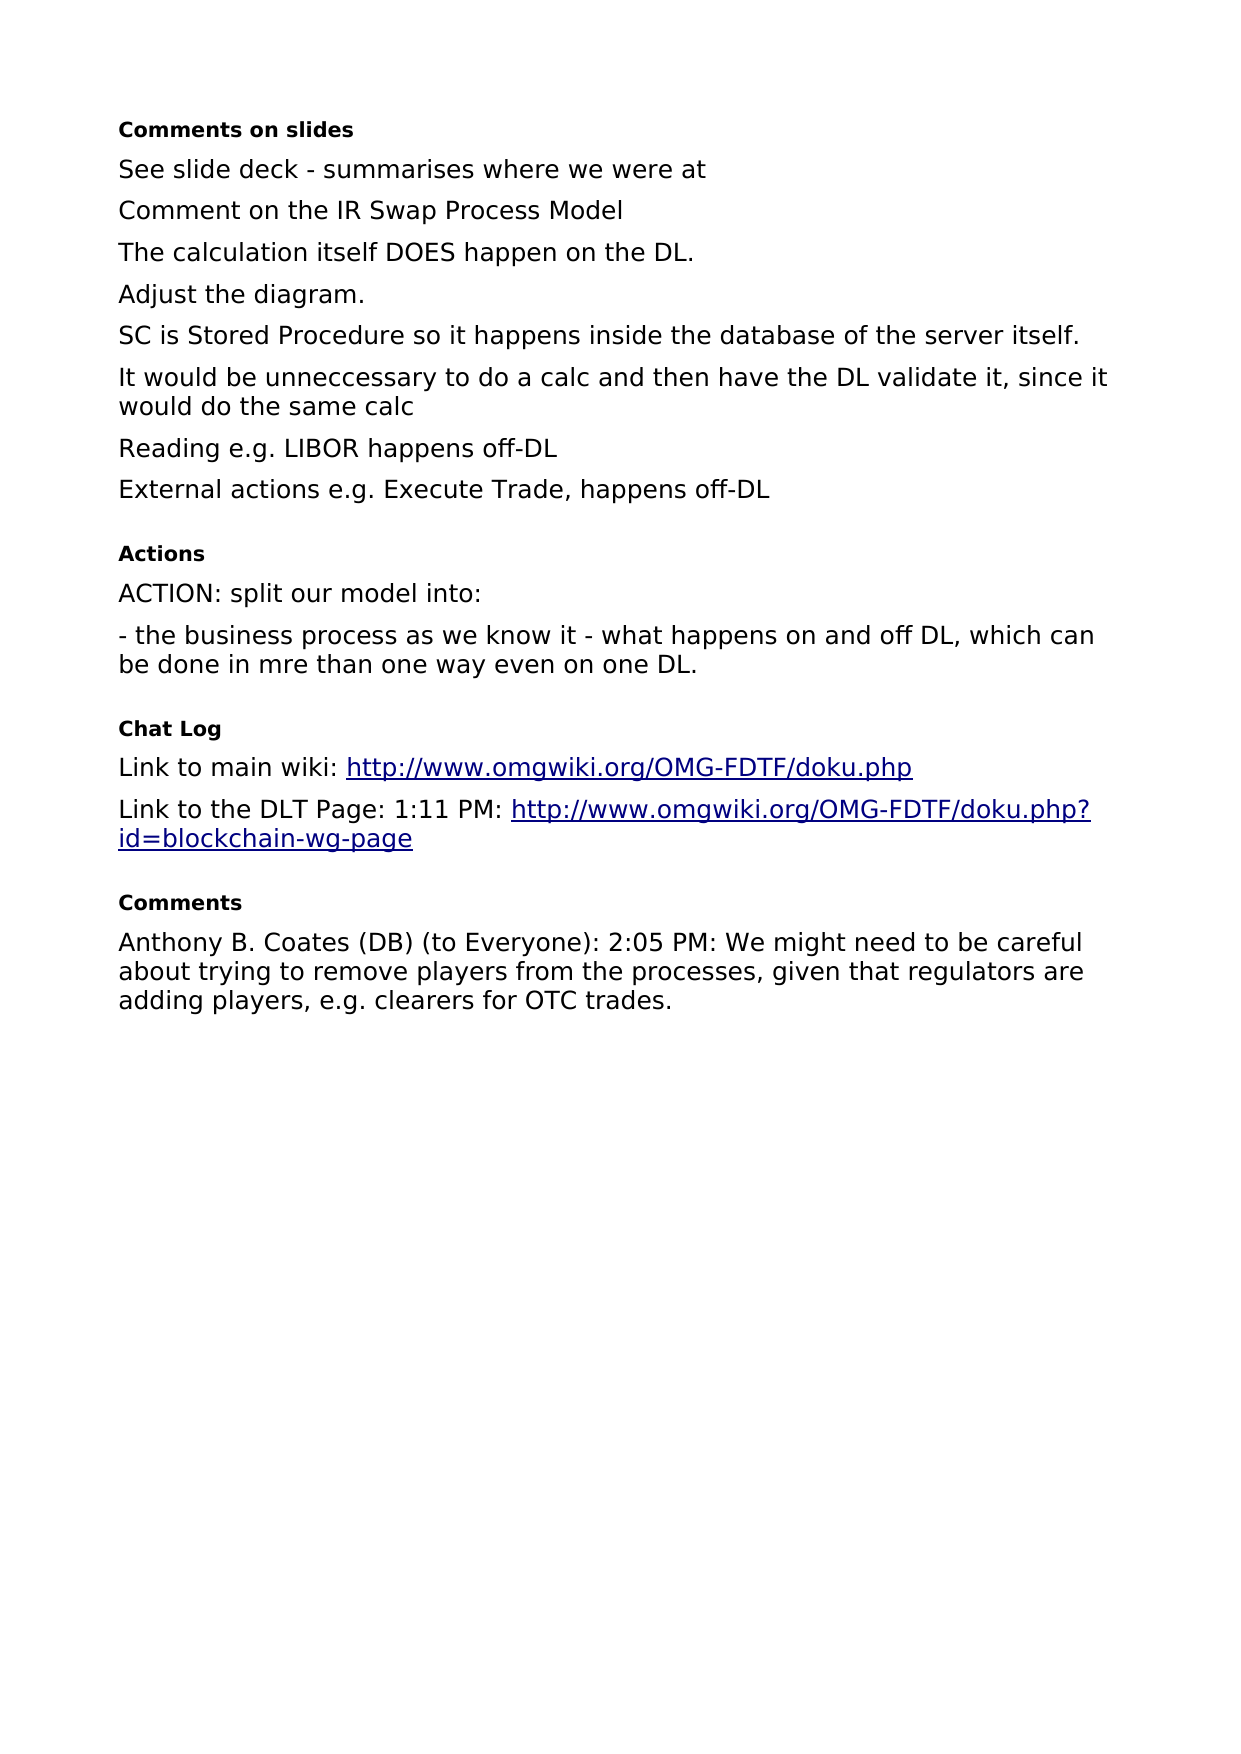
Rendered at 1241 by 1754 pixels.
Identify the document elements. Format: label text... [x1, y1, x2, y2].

text - the business process as we know it - what happens on and off DL, which can be done in mre than one way even on one DL. [118, 621, 1122, 679]
text Anthony B. Coates (DB) (to Everyone): 2:05 PM: We might need to be careful about trying to remove players from the processes, given that regulators are adding players, e.g. clearers for OTC trades. [118, 928, 1122, 1015]
text Comment on the IR Swap Process Model [118, 197, 1122, 226]
text Link to main wiki: http://www.omgwiki.org/OMG-FDTF/doku.php [118, 753, 1122, 783]
subtitle Comments on slides [118, 118, 1122, 142]
text SC is Stored Procedure so it happens inside the database of the server itself. [118, 322, 1122, 351]
text Link to the DLT Page: 1:11 PM: http://www.omgwiki.org/OMG-FDTF/doku.php?id=blockchain-wg-page [118, 795, 1122, 853]
text The calculation itself DOES happen on the DL. [118, 238, 1122, 267]
text See slide deck - summarises where we were at [118, 155, 1122, 184]
subtitle Chat Log [118, 717, 1122, 741]
text Reading e.g. LIBOR happens off-DL [118, 434, 1122, 463]
text ACTION: split our model into: [118, 579, 1122, 608]
text It would be unneccessary to do a calc and then have the DL validate it, since it would do the same calc [118, 363, 1122, 422]
text Adjust the diagram. [118, 280, 1122, 309]
subtitle Actions [118, 542, 1122, 567]
text External actions e.g. Execute Trade, happens off-DL [118, 476, 1122, 505]
subtitle Comments [118, 891, 1122, 915]
